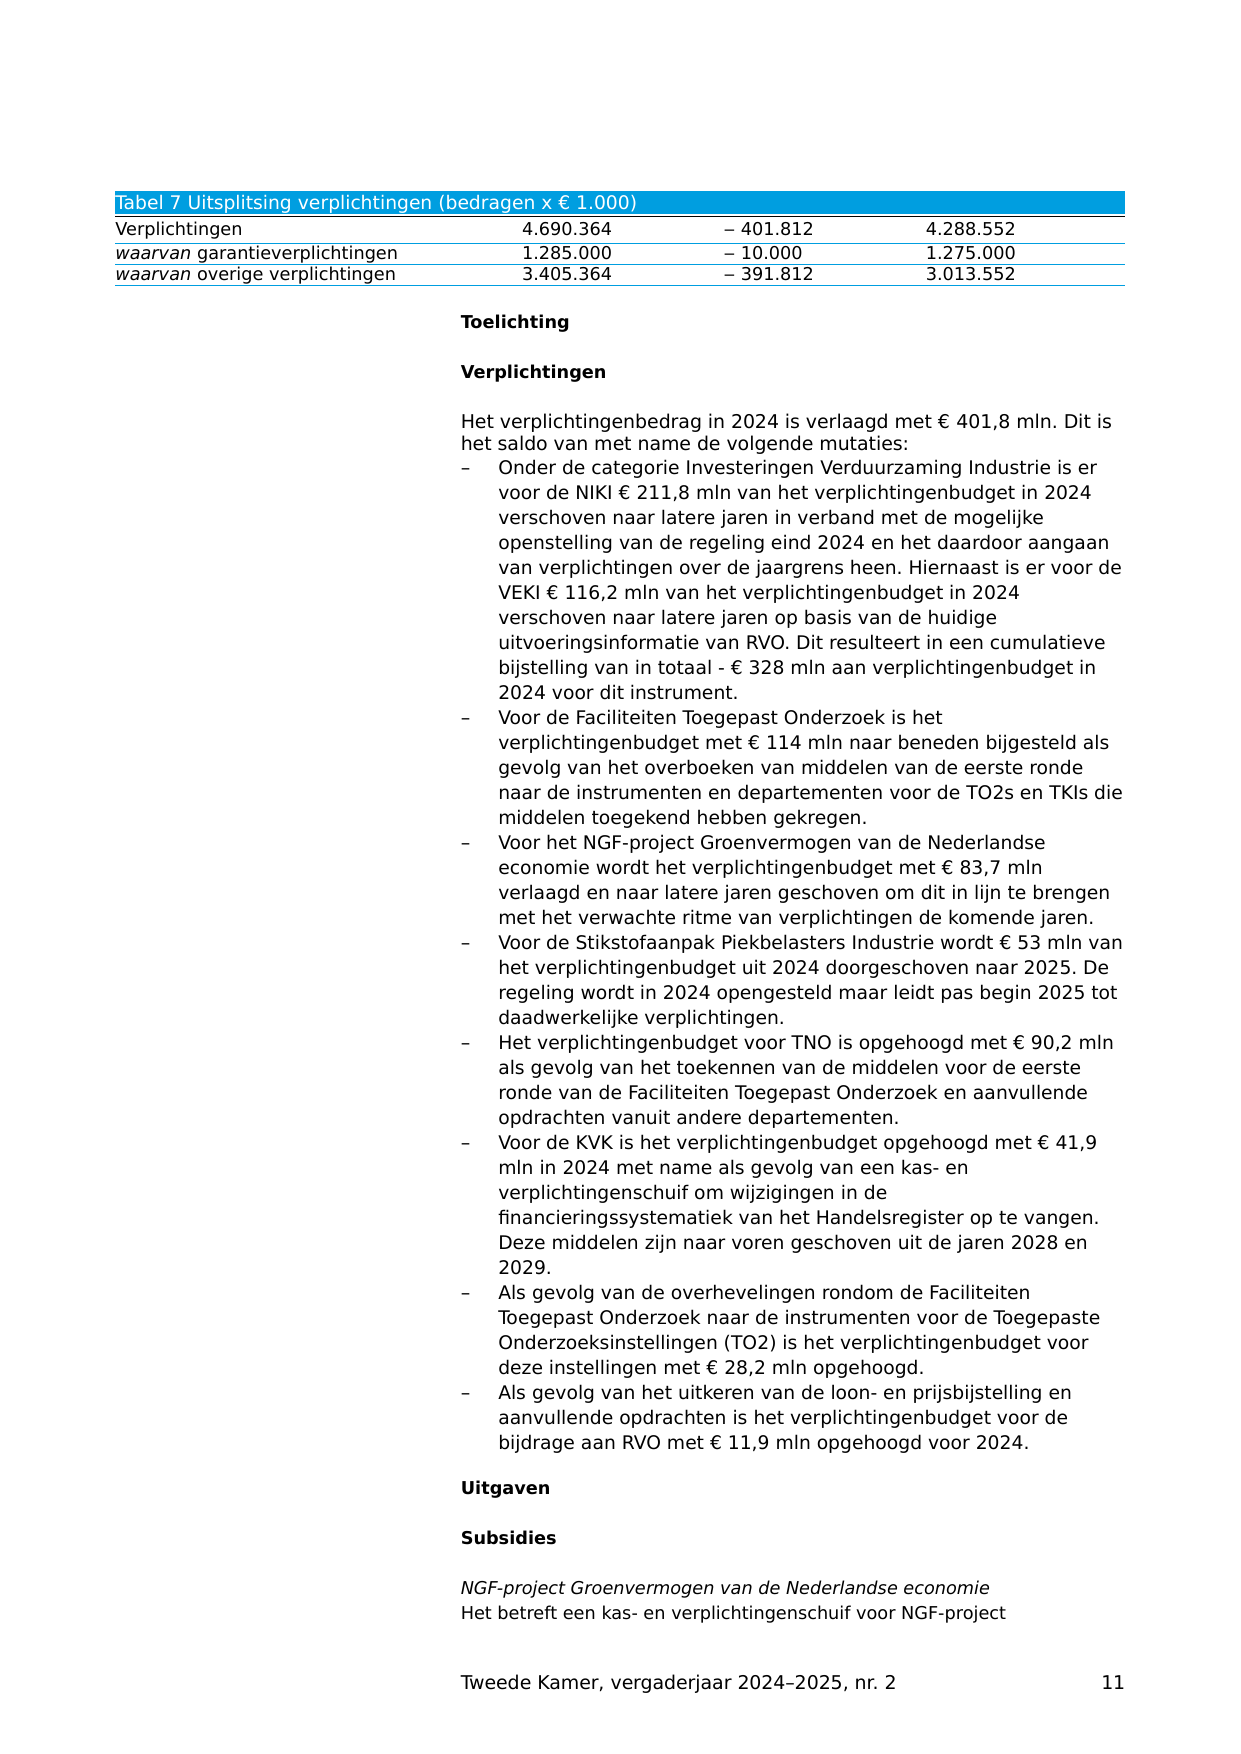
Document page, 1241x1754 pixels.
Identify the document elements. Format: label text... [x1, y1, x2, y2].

list Voor de Stikstofaanpak Piekbelasters Industrie wordt € 53 mln van het verplichtingenbudget uit 2024 doorgeschoven naar 2025. De regeling wordt in 2024 opengesteld maar leidt pas begin 2025 tot daadwerkelijke verplichtingen. [461, 929, 1125, 1029]
list Als gevolg van het uitkeren van de loon- en prijsbijstelling en aanvullende opdrachten is het verplichtingenbudget voor de bijdrage aan RVO met € 11,9 mln opgehoogd voor 2024. [461, 1379, 1125, 1454]
table_cell ‒ 10.000 [721, 244, 923, 264]
table_cell 3.405.364 [519, 265, 721, 285]
table_cell 4.690.364 [519, 217, 721, 243]
list Als gevolg van de overhevelingen rondom de Faciliteiten Toegepast Onderzoek naar de instrumenten voor de Toegepaste Onderzoeksinstellingen (TO2) is het verplichtingenbudget voor deze instellingen met € 28,2 mln opgehoogd. [461, 1279, 1125, 1379]
list Voor de KVK is het verplichtingenbudget opgehoogd met € 41,9 mln in 2024 met name als gevolg van een kas- en verplichtingenschuif om wijzigingen in de financieringssystematiek van het Handelsregister op te vangen. Deze middelen zijn naar voren geschoven uit de jaren 2028 en 2029. [461, 1129, 1125, 1279]
list Het verplichtingenbudget voor TNO is opgehoogd met € 90,2 mln als gevolg van het toekennen van de middelen voor de eerste ronde van de Faciliteiten Toegepast Onderzoek en aanvullende opdrachten vanuit andere departementen. [461, 1029, 1125, 1129]
text NGF-project Groenvermogen van de Nederlandse economie [461, 1576, 1125, 1599]
list Voor het NGF-project Groenvermogen van de Nederlandse economie wordt het verplichtingenbudget met € 83,7 mln verlaagd en naar latere jaren geschoven om dit in lijn te brengen met het verwachte ritme van verplichtingen de komende jaren. [461, 829, 1125, 929]
table_cell waarvan garantieverplichtingen [115, 244, 519, 264]
text Toelichting [461, 311, 1125, 333]
table_cell 1.275.000 [923, 244, 1125, 264]
table_cell ‒ 401.812 [721, 217, 923, 243]
table_cell 1.285.000 [519, 244, 721, 264]
table_cell waarvan overige verplichtingen [115, 265, 519, 285]
text Subsidies [461, 1526, 1125, 1549]
list Onder de categorie Investeringen Verduurzaming Industrie is er voor de NIKI € 211,8 mln van het verplichtingenbudget in 2024 verschoven naar latere jaren in verband met de mogelijke openstelling van de regeling eind 2024 en het daardoor aangaan van verplichtingen over de jaargrens heen. Hiernaast is er voor de VEKI € 116,2 mln van het verplichtingenbudget in 2024 verschoven naar latere jaren op basis van de huidige uitvoeringsinformatie van RVO. Dit resulteert in een cumulatieve bijstelling van in totaal - € 328 mln aan verplichtingenbudget in 2024 voor dit instrument. [461, 454, 1125, 704]
text Verplichtingen [461, 361, 1125, 383]
table_cell 4.288.552 [923, 217, 1125, 243]
table_cell ‒ 391.812 [721, 265, 923, 285]
text Uitgaven [461, 1476, 1125, 1499]
table_cell Verplichtingen [115, 217, 519, 243]
text Het verplichtingenbedrag in 2024 is verlaagd met € 401,8 mln. Dit is het saldo van met name de volgende mutaties: [461, 411, 1125, 454]
list Voor de Faciliteiten Toegepast Onderzoek is het verplichtingenbudget met € 114 mln naar beneden bijgesteld als gevolg van het overboeken van middelen van de eerste ronde naar de instrumenten en departementen voor de TO2s en TKIs die middelen toegekend hebben gekregen. [461, 704, 1125, 829]
text Het betreft een kas- en verplichtingenschuif voor NGF-project [461, 1601, 1125, 1624]
table_cell 3.013.552 [923, 265, 1125, 285]
